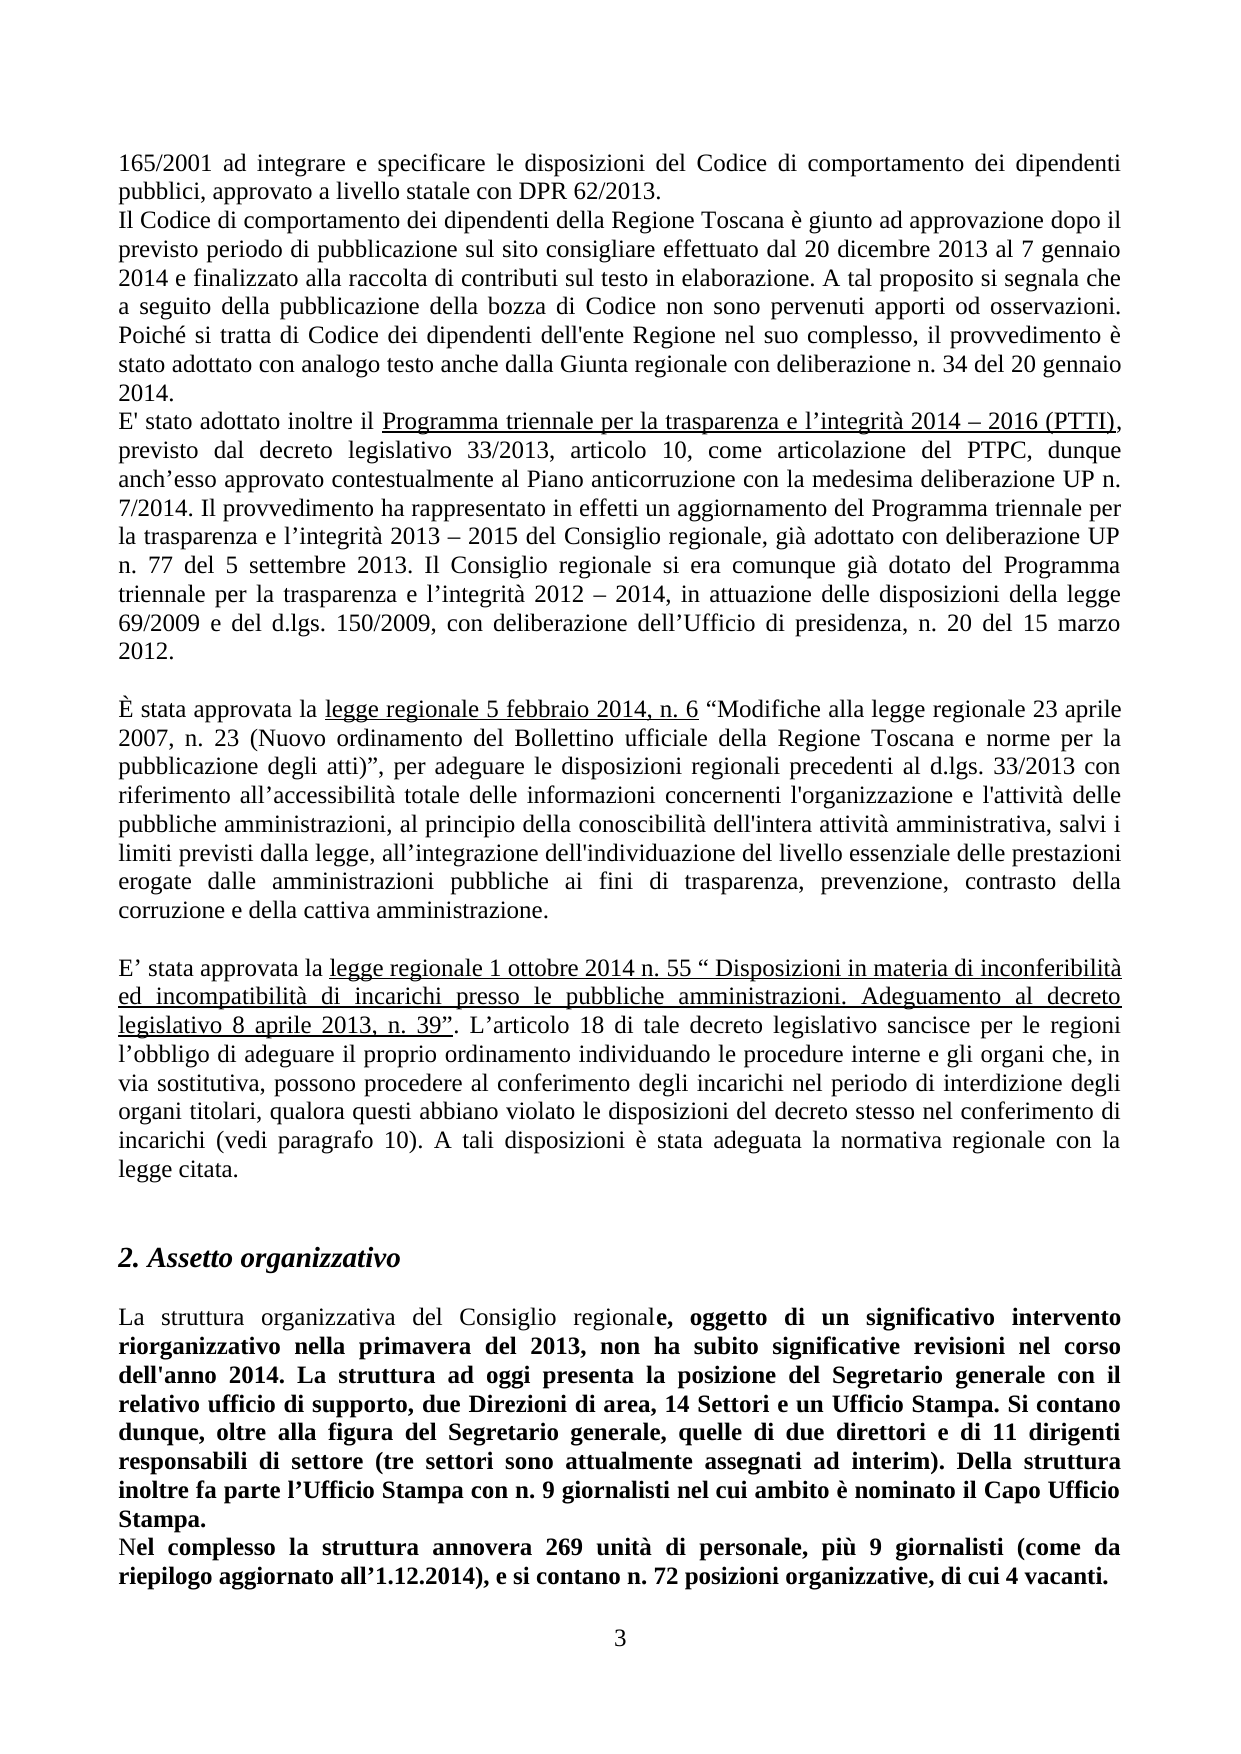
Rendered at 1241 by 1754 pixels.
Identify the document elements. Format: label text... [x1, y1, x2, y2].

text Il Codice di comportamento dei dipendenti della Regione Toscana è giunto ad approvazione dopo il previsto periodo di pubblicazione sul sito consigliare effettuato dal 20 dicembre 2013 al 7 gennaio 2014 e finalizzato alla raccolta di contributi sul testo in elaborazione. A tal proposito si segnala che a seguito della pubblicazione della bozza di Codice non sono pervenuti apporti od osservazioni. Poiché si tratta di Codice dei dipendenti dell'ente Regione nel suo complesso, il provvedimento è stato adottato con analogo testo anche dalla Giunta regionale con deliberazione n. 34 del 20 gennaio 2014. [118, 205, 1122, 406]
text legislativo 8 aprile 2013, n. 39”. L’articolo 18 di tale decreto legislativo sancisce per le regioni l’obbligo di adeguare il proprio ordinamento individuando le procedure interne e gli organi che, in via sostitutiva, possono procedere al conferimento degli incarichi nel periodo di interdizione degli organi titolari, qualora questi abbiano violato le disposizioni del decreto stesso nel conferimento di incarichi (vedi paragrafo 10). A tali disposizioni è stata adeguata la normativa regionale con la legge citata. [118, 1008, 1122, 1183]
text E’ stata approvata la legge regionale 1 ottobre 2014 n. 55 “ Disposizioni in materia di inconferibilità ed incompatibilità di incarichi presso le pubbliche amministrazioni. Adeguamento al decreto [118, 953, 1122, 1006]
text 165/2001 ad integrare e specificare le disposizioni del Codice di comportamento dei dipendenti pubblici, approvato a livello statale con DPR 62/2013. [118, 148, 1122, 205]
text La struttura organizzativa del Consiglio regionale, oggetto di un significativo intervento riorganizzativo nella primavera del 2013, non ha subito significative revisioni nel corso dell'anno 2014. La struttura ad oggi presenta la posizione del Segretario generale con il relativo ufficio di supporto, due Direzioni di area, 14 Settori e un Ufficio Stampa. Si contano dunque, oltre alla figura del Segretario generale, quelle di due direttori e di 11 dirigenti responsabili di settore (tre settori sono attualmente assegnati ad interim). Della struttura inoltre fa parte l’Ufficio Stampa con n. 9 giornalisti nel cui ambito è nominato il Capo Ufficio Stampa. [118, 1302, 1122, 1532]
text 2. Assetto organizzativo [118, 1240, 1122, 1274]
text È stata approvata la legge regionale 5 febbraio 2014, n. 6 “Modifiche alla legge regionale 23 aprile 2007, n. 23 (Nuovo ordinamento del Bollettino ufficiale della Regione Toscana e norme per la pubblicazione degli atti)”, per adeguare le disposizioni regionali precedenti al d.lgs. 33/2013 con riferimento all’accessibilità totale delle informazioni concernenti l'organizzazione e l'attività delle pubbliche amministrazioni, al principio della conoscibilità dell'intera attività amministrativa, salvi i limiti previsti dalla legge, all’integrazione dell'individuazione del livello essenziale delle prestazioni erogate dalle amministrazioni pubbliche ai fini di trasparenza, prevenzione, contrasto della corruzione e della cattiva amministrazione. [118, 694, 1122, 924]
text Nel complesso la struttura annovera 269 unità di personale, più 9 giornalisti (come da riepilogo aggiornato all’1.12.2014), e si contano n. 72 posizioni organizzative, di cui 4 vacanti. [118, 1532, 1122, 1590]
text E' stato adottato inoltre il Programma triennale per la trasparenza e l’integrità 2014 – 2016 (PTTI), previsto dal decreto legislativo 33/2013, articolo 10, come articolazione del PTPC, dunque anch’esso approvato contestualmente al Piano anticorruzione con la medesima deliberazione UP n. 7/2014. Il provvedimento ha rappresentato in effetti un aggiornamento del Programma triennale per la trasparenza e l’integrità 2013 – 2015 del Consiglio regionale, già adottato con deliberazione UP n. 77 del 5 settembre 2013. Il Consiglio regionale si era comunque già dotato del Programma triennale per la trasparenza e l’integrità 2012 – 2014, in attuazione delle disposizioni della legge 69/2009 e del d.lgs. 150/2009, con deliberazione dell’Ufficio di presidenza, n. 20 del 15 marzo 2012. [118, 406, 1122, 665]
